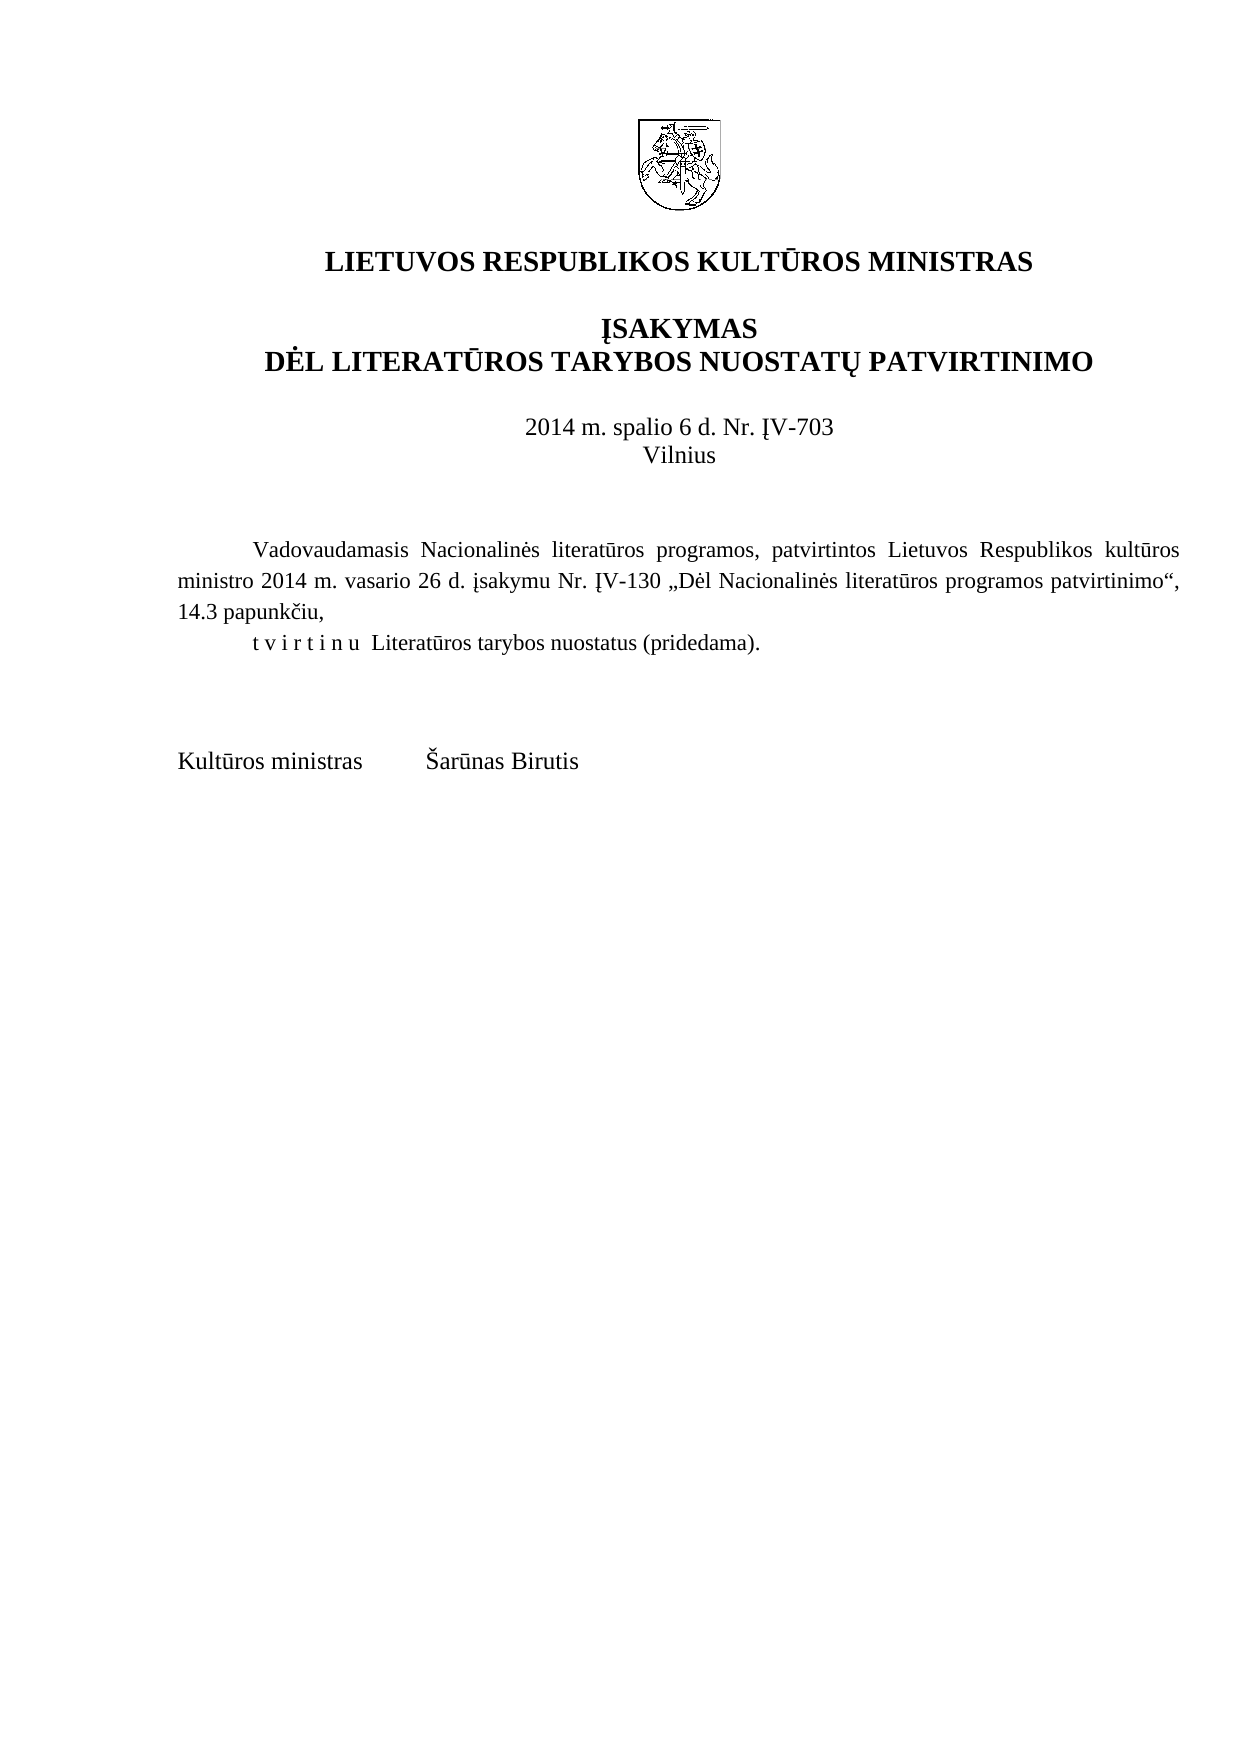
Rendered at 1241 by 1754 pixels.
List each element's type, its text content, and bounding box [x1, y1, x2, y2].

text ĮSAKYMAS [177, 311, 1181, 344]
text LIETUVOS RESPUBLIKOS KULTŪROS MINISTRAS [177, 244, 1181, 277]
text t v i r t i n u Literatūros tarybos nuostatus (pridedama). [177, 629, 1181, 655]
text DĖL literatūros tarybos nuostatų patvirtinimo [177, 344, 1181, 378]
text Vilnius [177, 440, 1181, 469]
text Kultūros ministras Šarūnas Birutis [177, 746, 1181, 774]
text Vadovaudamasis Nacionalinės literatūros programos, patvirtintos Lietuvos Respublikos kultūros ministro 2014 m. vasario 26 d. įsakymu Nr. ĮV-130 „Dėl Nacionalinės literatūros programos patvirtinimo“, 14.3 papunkčiu, [177, 536, 1181, 624]
text 2014 m. spalio 6 d. Nr. ĮV-703 [177, 412, 1181, 440]
